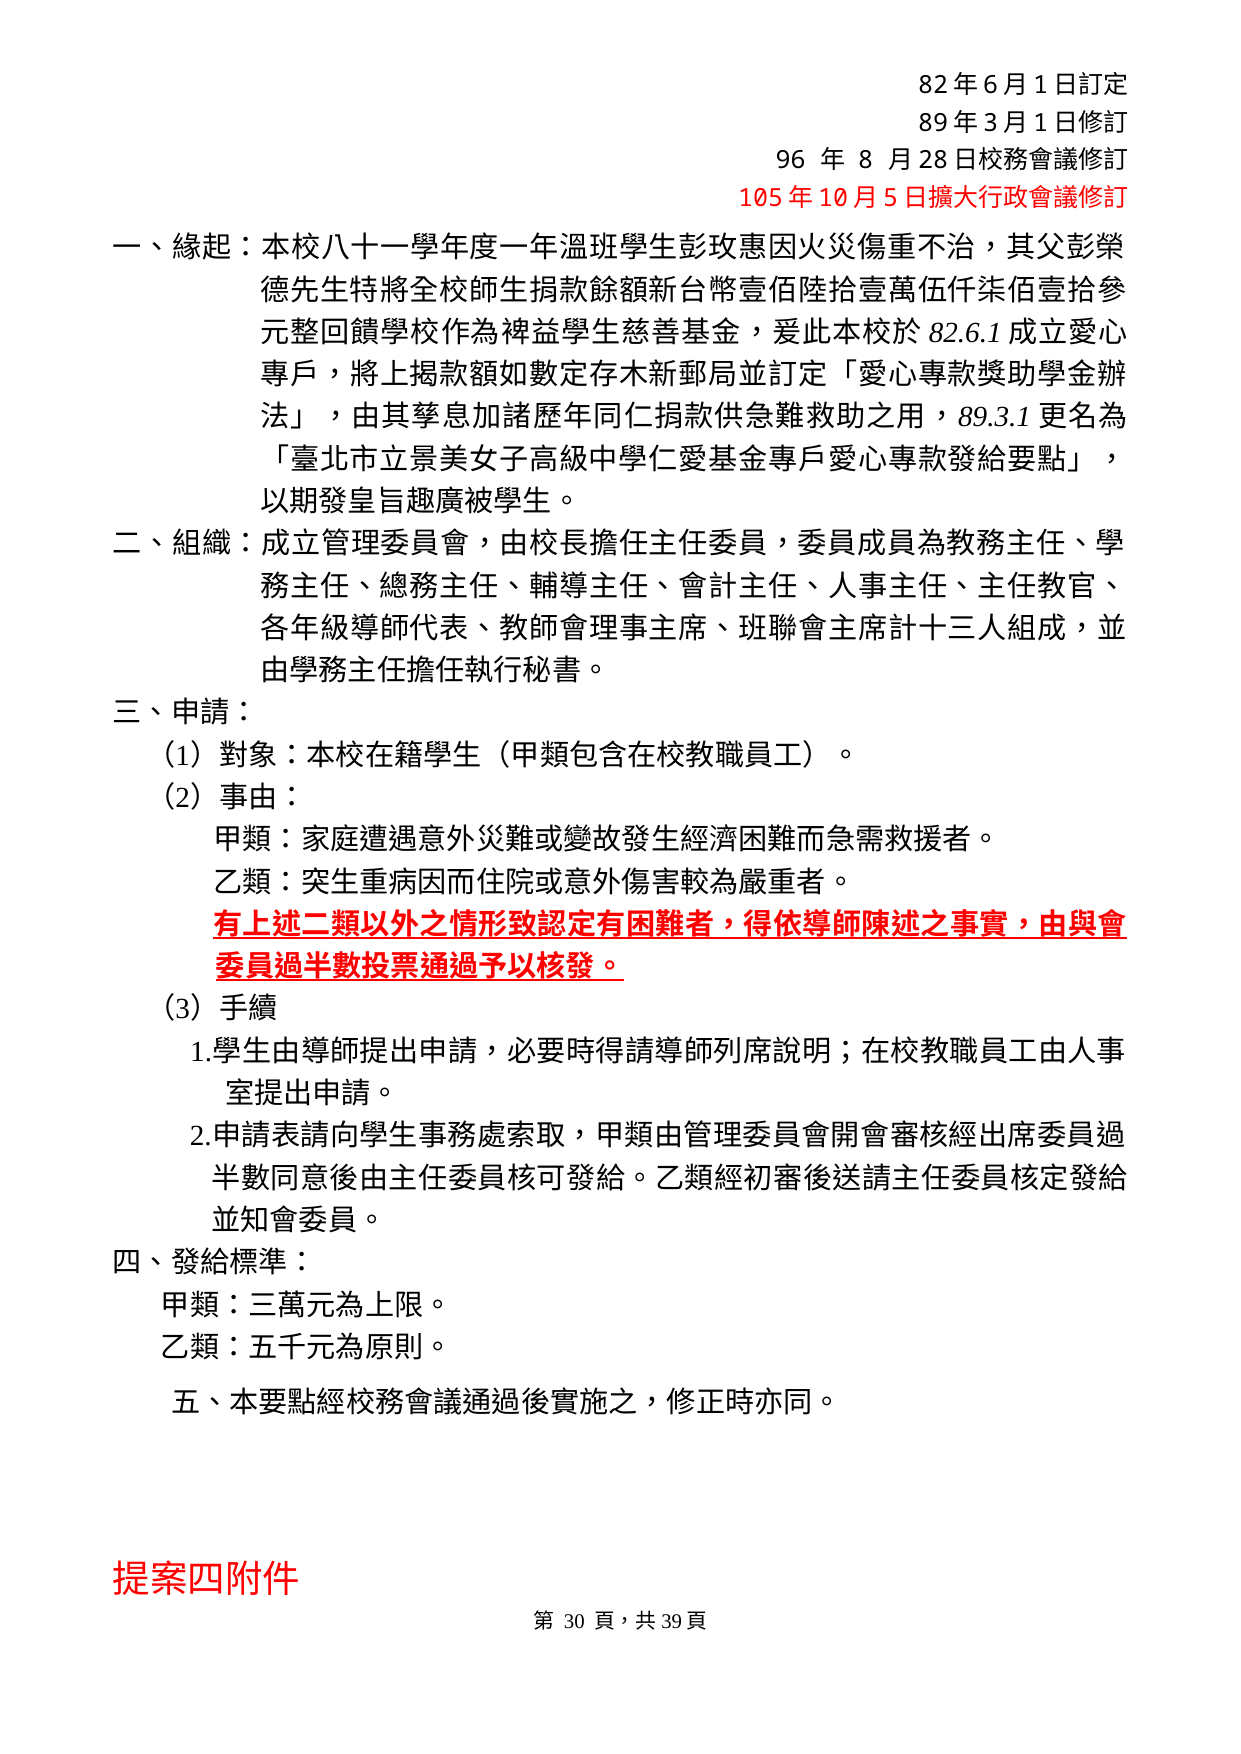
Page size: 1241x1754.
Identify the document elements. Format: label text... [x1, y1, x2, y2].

text 有上述二類以外之情形致認定有困難者，得依導師陳述之事實，由與會委員過半數投票通過予以核發。 [213, 901, 1128, 985]
text 一、緣起：本校八十一學年度一年溫班學生彭玫惠因火災傷重不治，其父彭榮德先生特將全校師生捐款餘額新台幣壹佰陸拾壹萬伍仟柒佰壹拾參元整回饋學校作為裨益學生慈善基金，爰此本校於82.6.1成立愛心專戶，將上揭款額如數定存木新郵局並訂定「愛心專款獎助學金辦法」，由其孳息加諸歷年同仁捐款供急難救助之用，89.3.1更名為「臺北市立景美女子高級中學仁愛基金專戶愛心專款發給要點」，以期發皇旨趣廣被學生。 [112, 224, 1128, 520]
text 四、發給標準： [112, 1239, 1128, 1281]
text 甲類：三萬元為上限。 [161, 1281, 1128, 1323]
text 105年10月5日擴大行政會議修訂 [112, 186, 1128, 211]
text 89年3月1日修訂 [112, 111, 1128, 136]
text 乙類：五千元為原則。 [161, 1323, 1128, 1366]
text 二、組織：成立管理委員會，由校長擔任主任委員，委員成員為教務主任、學務主任、總務主任、輔導主任、會計主任、人事主任、主任教官、各年級導師代表、教師會理事主席、班聯會主席計十三人組成，並由學務主任擔任執行秘書。 [112, 520, 1128, 689]
text 82年6月1日訂定 [112, 74, 1128, 99]
text 五、本要點經校務會議通過後實施之，修正時亦同。 [171, 1378, 1128, 1421]
text 96 年 8 月28日校務會議修訂 [112, 149, 1128, 174]
text （2）事由： [146, 774, 1128, 816]
text 乙類：突生重病因而住院或意外傷害較為嚴重者。 [213, 858, 1128, 901]
text （3）手續 [146, 985, 1128, 1027]
text 甲類：家庭遭遇意外災難或變故發生經濟困難而急需救援者。 [213, 816, 1128, 858]
text （1）對象：本校在籍學生（甲類包含在校教職員工）。 [146, 731, 1128, 774]
text 三、申請： [112, 689, 1128, 731]
text 提案四附件 [112, 1548, 1128, 1603]
text 1.學生由導師提出申請，必要時得請導師列席說明；在校教職員工由人事室提出申請。 [182, 1027, 1128, 1112]
text 2.申請表請向學生事務處索取，甲類由管理委員會開會審核經出席委員過半數同意後由主任委員核可發給。乙類經初審後送請主任委員核定發給並知會委員。 [182, 1112, 1128, 1239]
